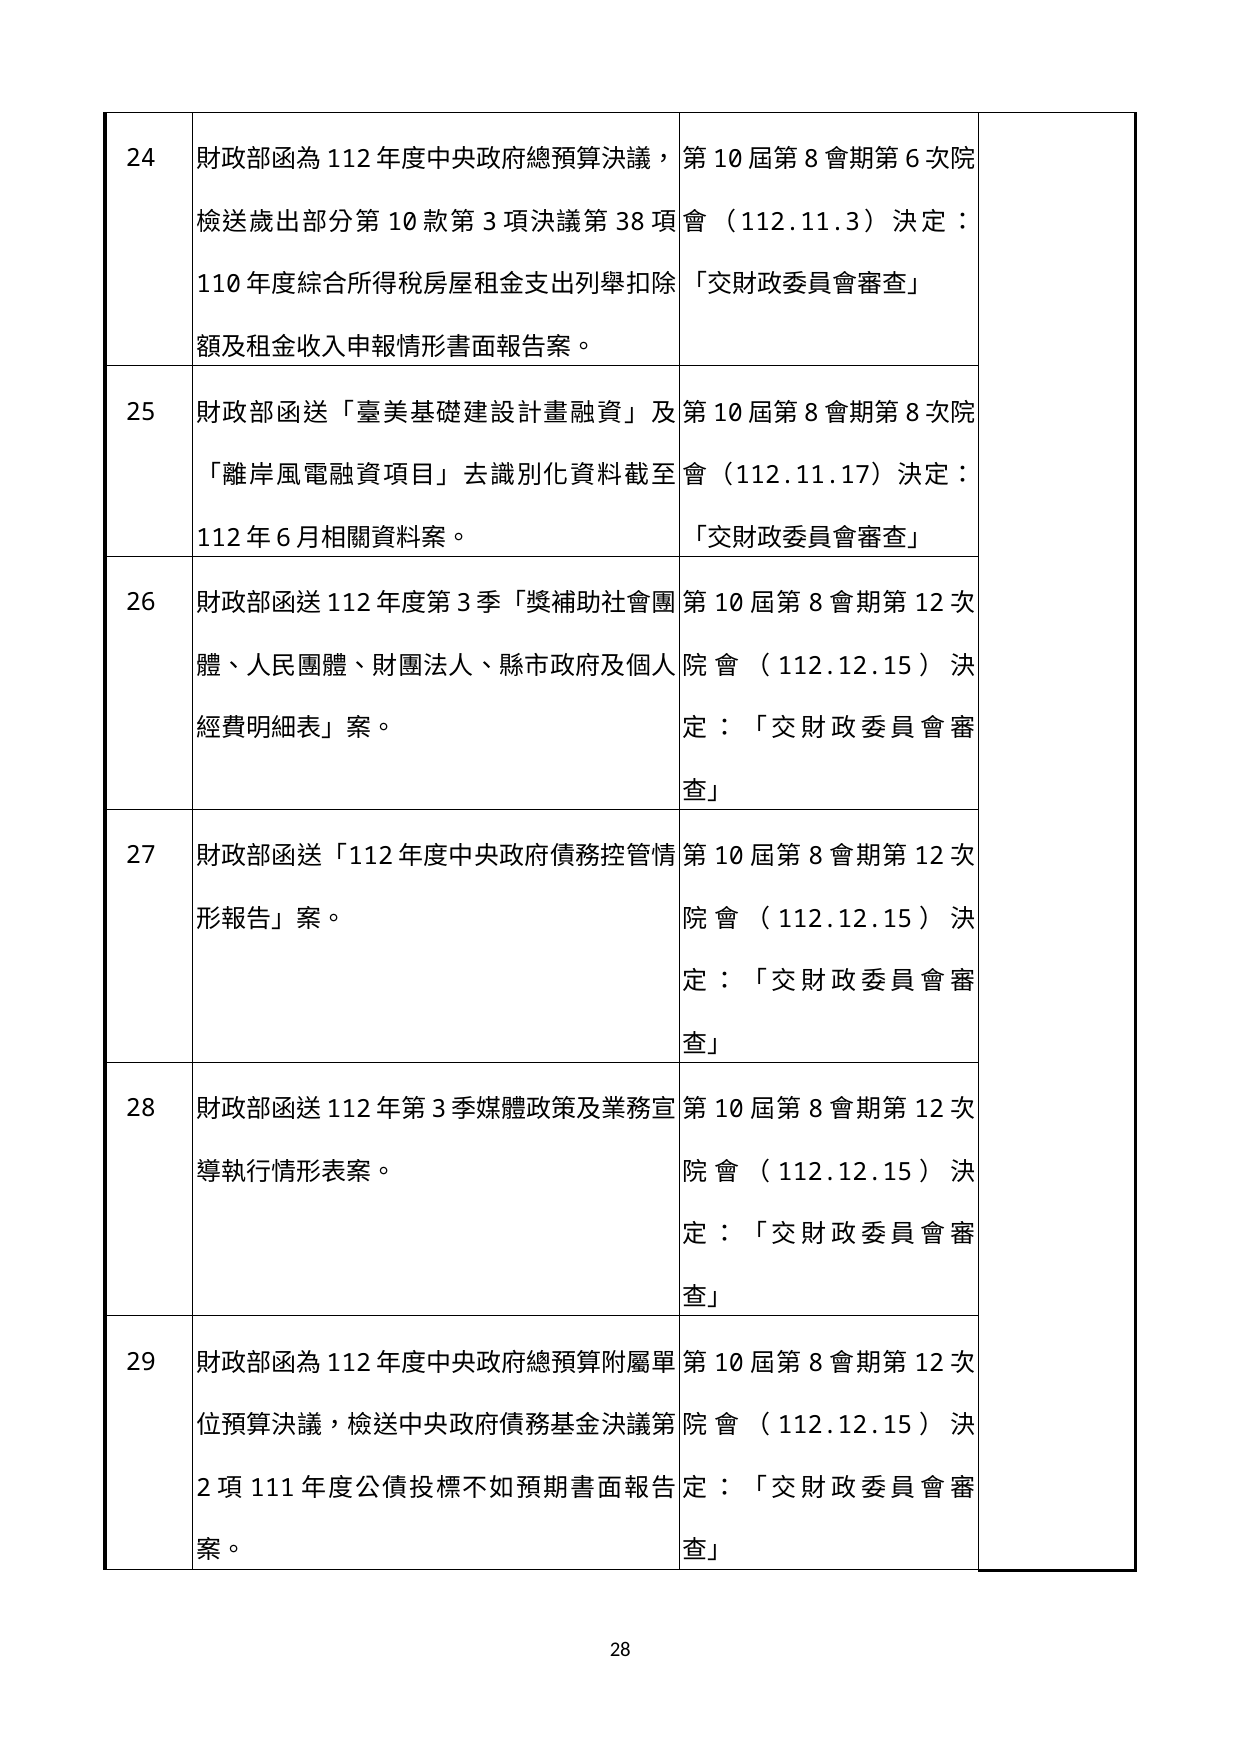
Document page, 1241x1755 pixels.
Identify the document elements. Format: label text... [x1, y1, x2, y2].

table_cell [979, 113, 1134, 1568]
table_cell [107, 557, 192, 809]
table_cell 財政部函送112年度第3季「獎補助社會團體、人民團體、財團法人、縣市政府及個人經費明細表」案。 [193, 557, 679, 809]
table_cell [107, 366, 192, 556]
table_cell 第10屆第8會期第6次院會（112.11.3）決定：「交財政委員會審查」 [680, 113, 978, 365]
table_cell 財政部函為112年度中央政府總預算附屬單位預算決議，檢送中央政府債務基金決議第2項111年度公債投標不如預期書面報告案。 [193, 1316, 679, 1568]
table_cell [107, 1063, 192, 1315]
table_cell 第10屆第8會期第12次院會（112.12.15）決定：「交財政委員會審查」 [680, 810, 978, 1062]
table_cell 財政部函為112年度中央政府總預算決議，檢送歲出部分第10款第3項決議第38項110年度綜合所得稅房屋租金支出列舉扣除額及租金收入申報情形書面報告案。 [193, 113, 679, 365]
table_cell 財政部函送112年第3季媒體政策及業務宣導執行情形表案。 [193, 1063, 679, 1315]
table_cell [107, 113, 192, 365]
table_cell 財政部函送「112年度中央政府債務控管情形報告」案。 [193, 810, 679, 1062]
table_cell 財政部函送「臺美基礎建設計畫融資」及「離岸風電融資項目」去識別化資料截至112年6月相關資料案。 [193, 366, 679, 556]
table_cell 第10屆第8會期第12次院會（112.12.15）決定：「交財政委員會審查」 [680, 557, 978, 809]
table_cell 第10屆第8會期第12次院會（112.12.15）決定：「交財政委員會審查」 [680, 1316, 978, 1568]
table_cell [107, 1316, 192, 1568]
table_cell [107, 810, 192, 1062]
table_cell 第10屆第8會期第8次院會（112.11.17）決定：「交財政委員會審查」 [680, 366, 978, 556]
table_cell 第10屆第8會期第12次院會（112.12.15）決定：「交財政委員會審查」 [680, 1063, 978, 1315]
